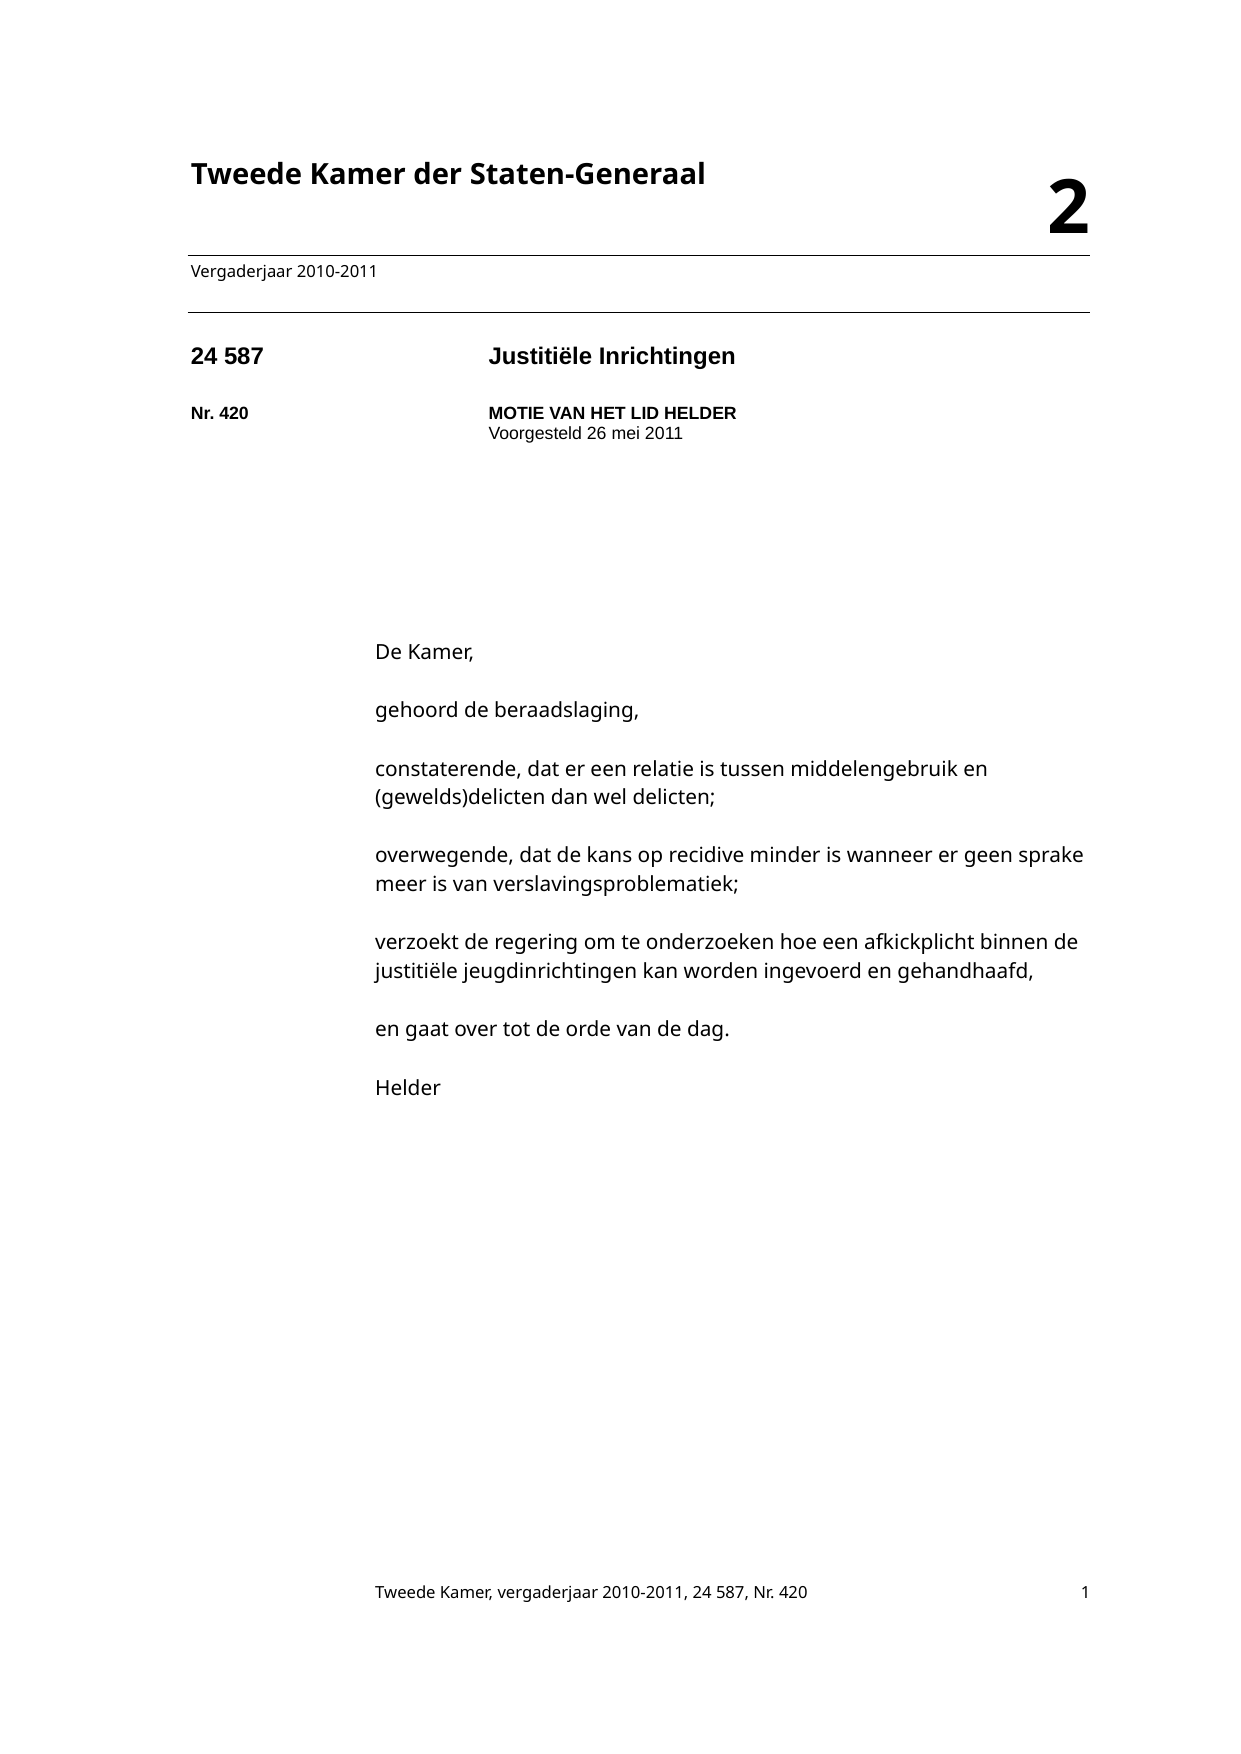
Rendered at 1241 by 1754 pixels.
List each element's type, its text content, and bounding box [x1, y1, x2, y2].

table_cell MOTIE VAN HET LID HELDER Voorgesteld 26 mei 2011 [485, 399, 1090, 518]
text De Kamer, [375, 637, 1090, 665]
text Helder [375, 1073, 1090, 1101]
text overwegende, dat de kans op recidive minder is wanneer er geen sprake meer is van verslavingsproblematiek; [375, 841, 1090, 897]
table_cell Nr. 420 [188, 399, 485, 518]
table_cell 24 587 [188, 339, 485, 399]
text gehoord de beraadslaging, [375, 695, 1090, 724]
table_cell [485, 313, 1090, 339]
table_header 2 [910, 150, 1090, 255]
text en gaat over tot de orde van de dag. [375, 1014, 1090, 1043]
text verzoekt de regering om te onderzoeken hoe een afkickplicht binnen de justitiële jeugdinrichtingen kan worden ingevoerd en gehandhaafd, [375, 927, 1090, 984]
table_header Tweede Kamer der Staten-Generaal [188, 150, 909, 255]
text constaterende, dat er een relatie is tussen middelengebruik en (gewelds)delicten dan wel delicten; [375, 754, 1090, 811]
table_cell [485, 256, 1090, 312]
table_cell Vergaderjaar 2010-2011 [188, 256, 485, 312]
table_cell Justitiële Inrichtingen [485, 339, 1090, 399]
table_cell [188, 313, 485, 339]
